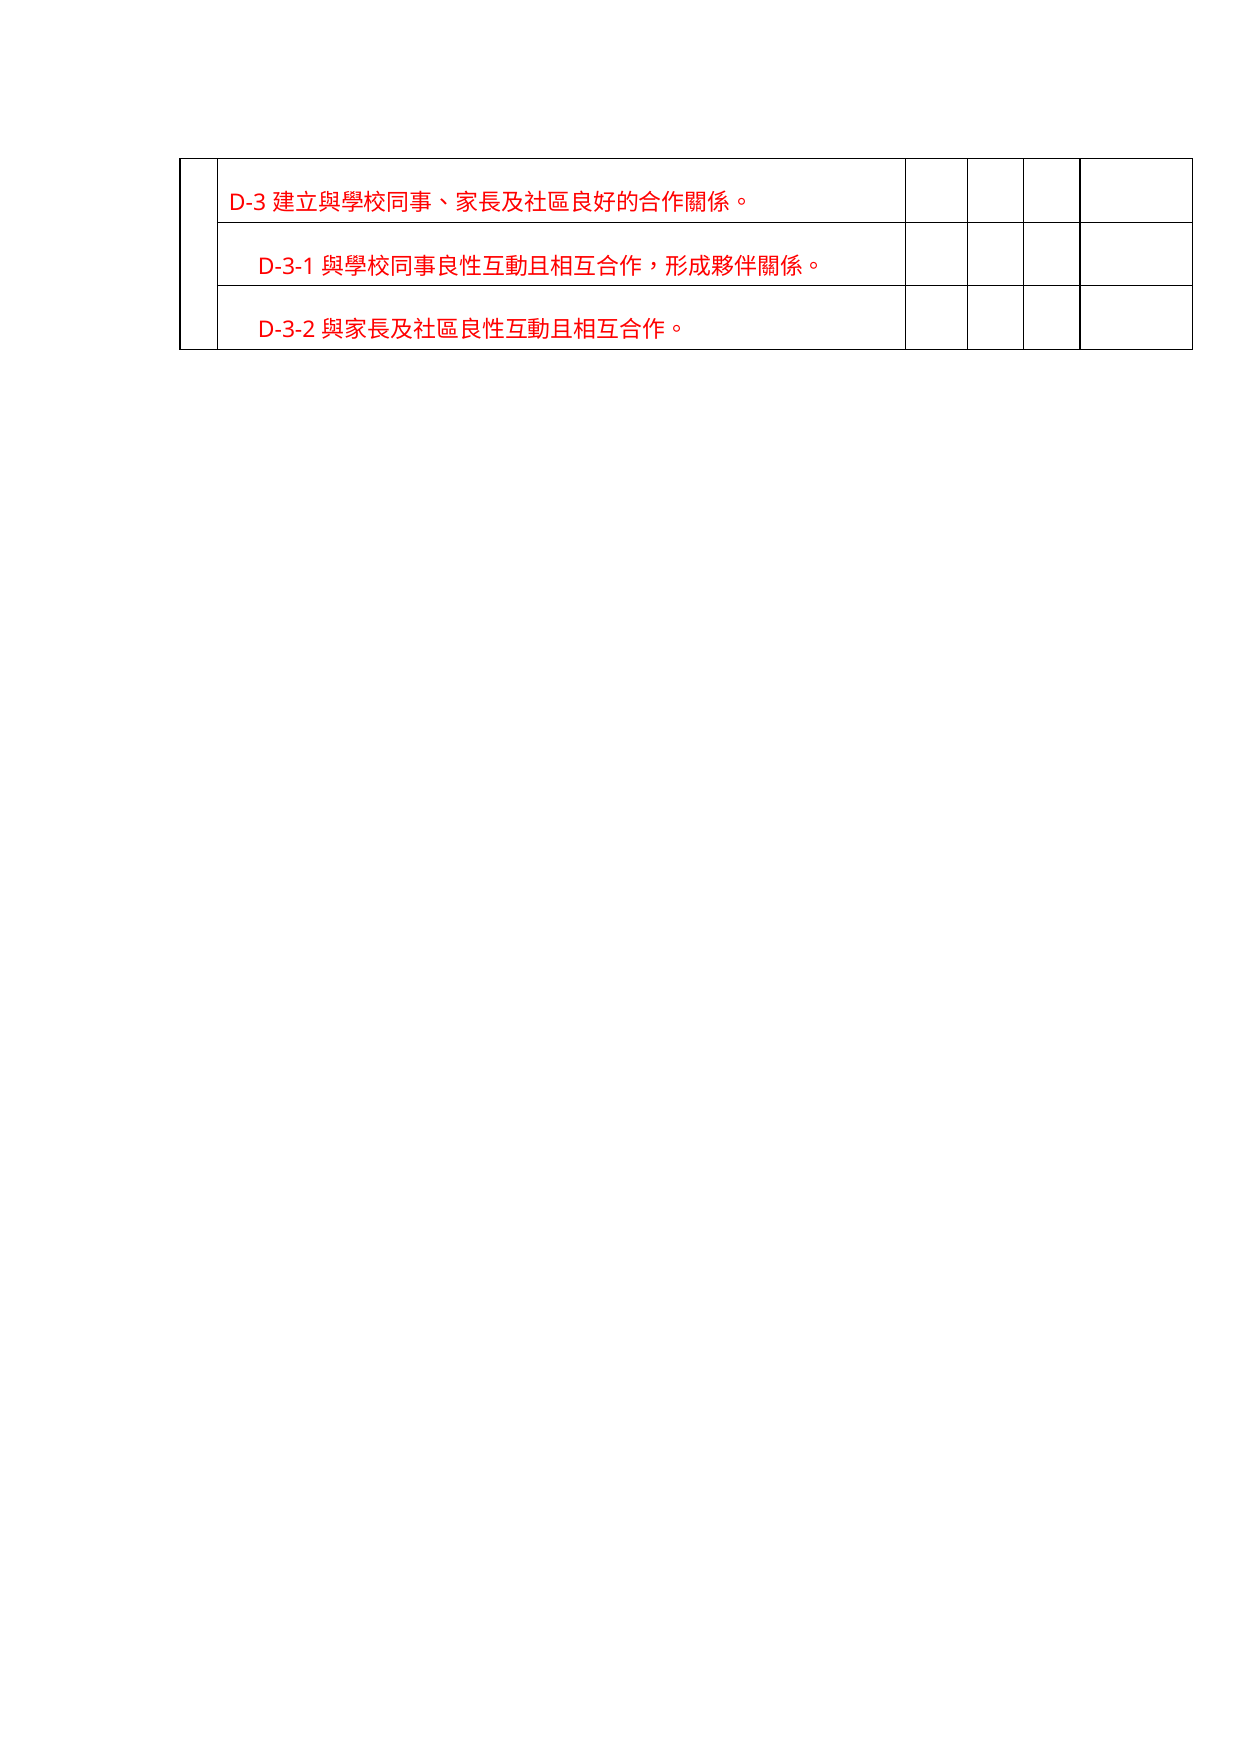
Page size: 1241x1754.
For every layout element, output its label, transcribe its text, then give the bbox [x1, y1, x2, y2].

table_cell [906, 223, 967, 285]
table_cell [968, 286, 1023, 349]
table_cell [1024, 159, 1079, 222]
table_cell D-3-1 與學校同事良性互動且相互合作，形成夥伴關係。 [218, 223, 905, 285]
table_cell D-3-2 與家長及社區良性互動且相互合作。 [218, 286, 905, 349]
table_cell [1081, 223, 1192, 285]
table_cell [1024, 286, 1079, 349]
table_cell [1081, 286, 1192, 349]
table_cell [1024, 223, 1079, 285]
table_cell [906, 286, 967, 349]
table_cell [968, 159, 1023, 222]
table_cell D-3 建立與學校同事、家長及社區良好的合作關係。 [218, 159, 905, 222]
table_cell [181, 159, 217, 349]
table_cell [1081, 159, 1192, 222]
table_cell [906, 159, 967, 222]
table_cell [968, 223, 1023, 285]
